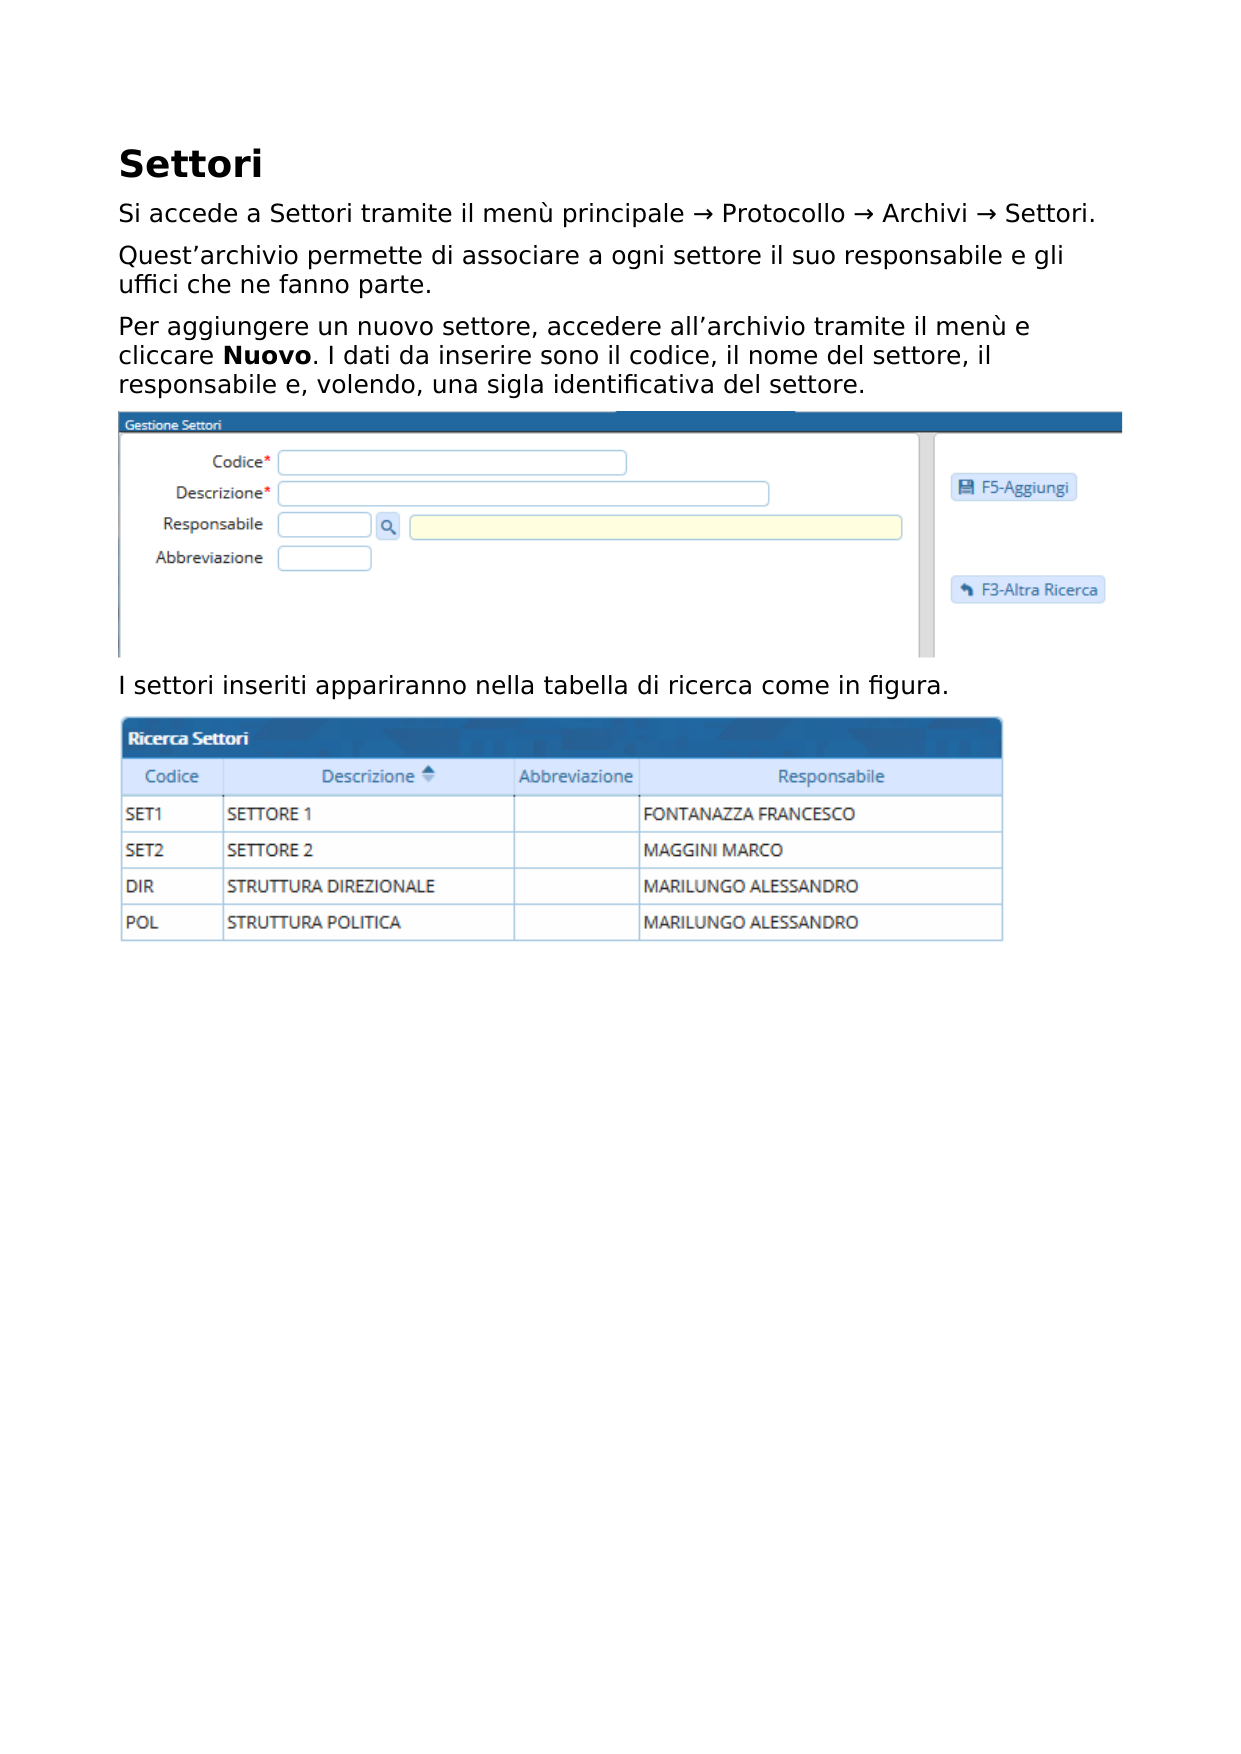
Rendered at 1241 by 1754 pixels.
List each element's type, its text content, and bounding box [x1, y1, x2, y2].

text Per aggiungere un nuovo settore, accedere all’archivio tramite il menù e cliccare Nuovo. I dati da inserire sono il codice, il nome del settore, il responsabile e, volendo, una sigla identificativa del settore. [118, 312, 1122, 399]
text I settori inseriti appariranno nella tabella di ricerca come in figura. [118, 671, 1122, 700]
subtitle Settori [118, 143, 1122, 187]
picture [118, 712, 1004, 943]
picture [118, 411, 1123, 659]
text Quest’archivio permette di associare a ogni settore il suo responsabile e gli uffici che ne fanno parte. [118, 241, 1122, 299]
text Si accede a Settori tramite il menù principale → Protocollo → Archivi → Settori. [118, 199, 1122, 228]
